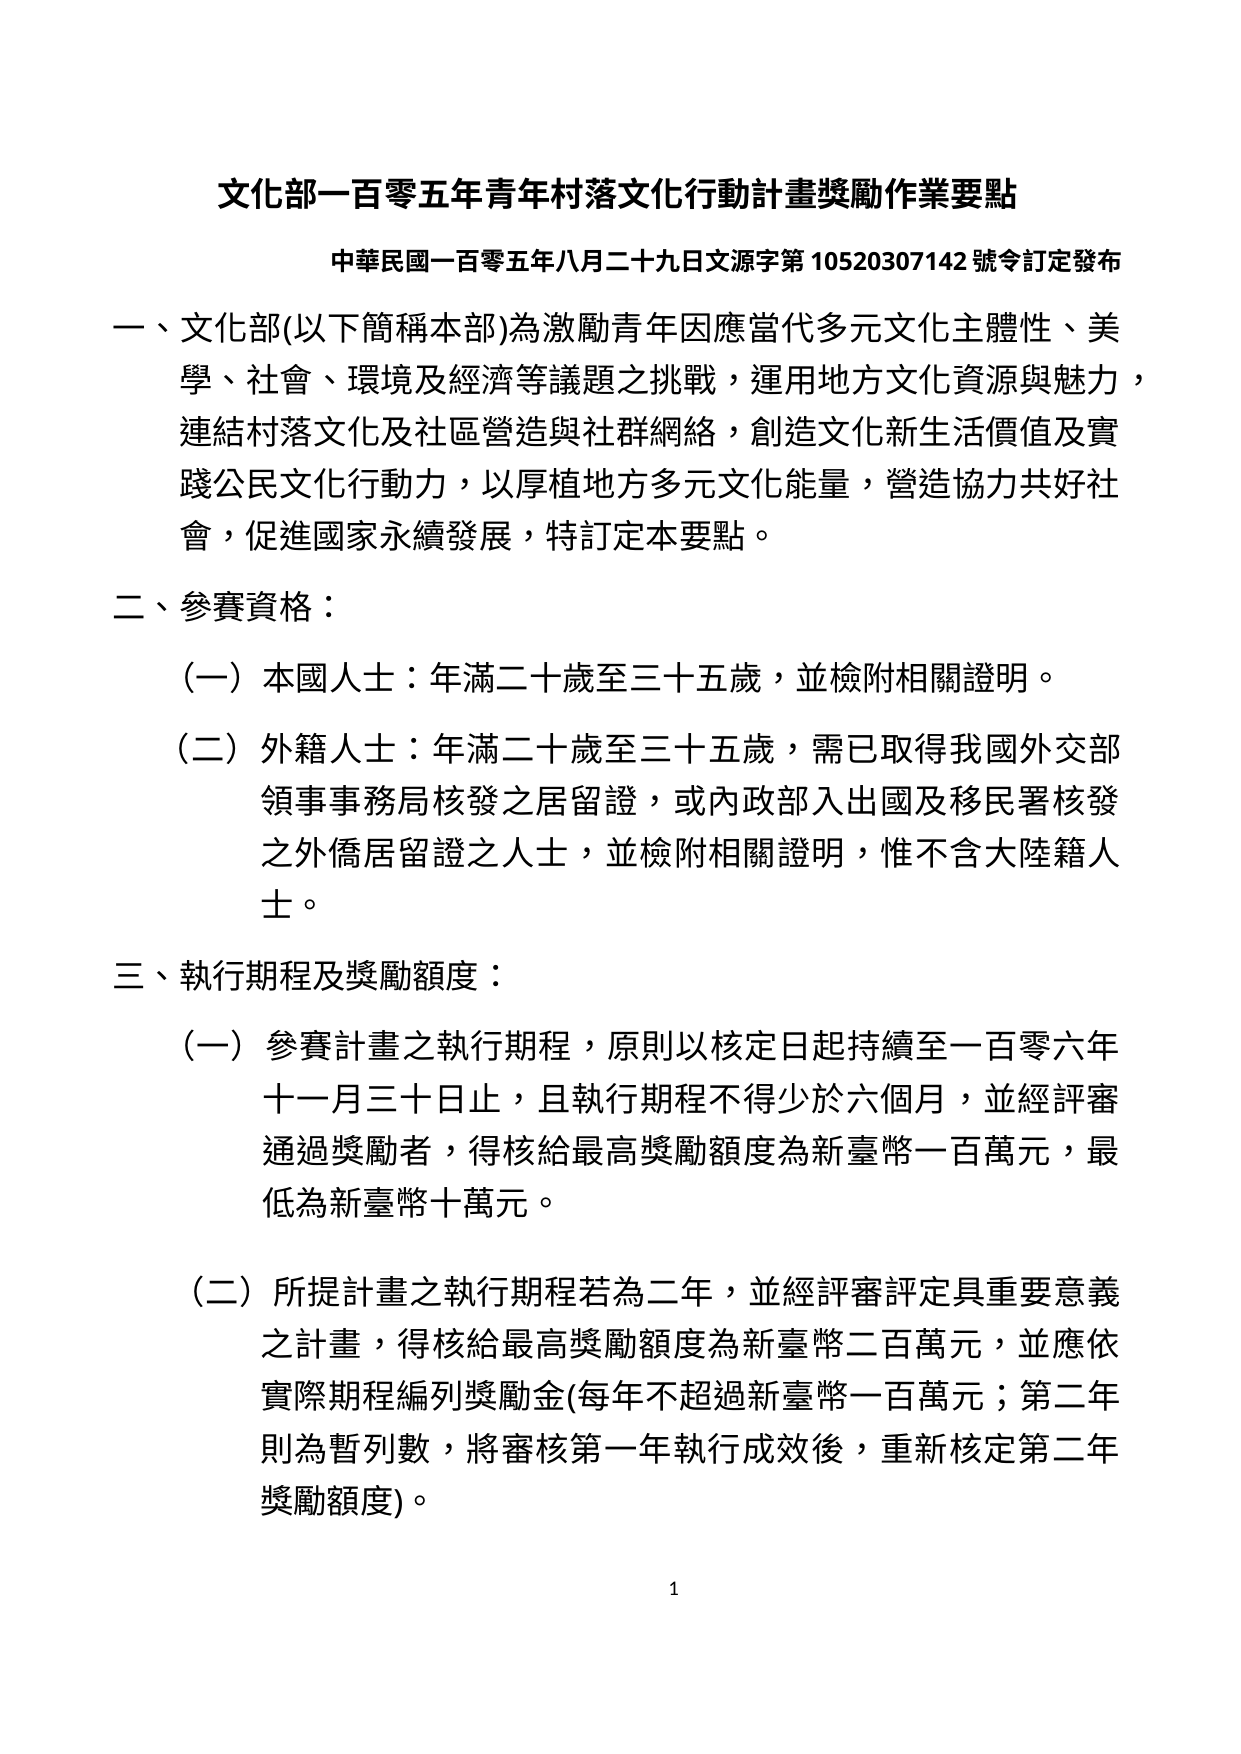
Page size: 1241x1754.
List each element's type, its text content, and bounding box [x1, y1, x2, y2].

text （一）參賽計畫之執行期程，原則以核定日起持續至一百零六年十一月三十日止，且執行期程不得少於六個月，並經評審通過獎勵者，得核給最高獎勵額度為新臺幣一百萬元，最低為新臺幣十萬元。 [162, 1017, 1122, 1226]
text 一、文化部(以下簡稱本部)為激勵青年因應當代多元文化主體性、美學、社會、環境及經濟等議題之挑戰，運用地方文化資源與魅力，連結村落文化及社區營造與社群網絡，創造文化新生活價值及實踐公民文化行動力，以厚植地方多元文化能量，營造協力共好社會，促進國家永續發展，特訂定本要點。 [112, 298, 1122, 559]
text 二、參賽資格： [112, 578, 1122, 630]
text （二）外籍人士：年滿二十歲至三十五歲，需已取得我國外交部領事事務局核發之居留證，或內政部入出國及移民署核發之外僑居留證之人士，並檢附相關證明，惟不含大陸籍人士。 [157, 719, 1122, 928]
text （一）本國人士：年滿二十歲至三十五歲，並檢附相關證明。 [162, 648, 1122, 701]
text 文化部一百零五年青年村落文化行動計畫獎勵作業要點 [112, 169, 1122, 215]
text （二）所提計畫之執行期程若為二年，並經評審評定具重要意義之計畫，得核給最高獎勵額度為新臺幣二百萬元，並應依實際期程編列獎勵金(每年不超過新臺幣一百萬元；第二年則為暫列數，將審核第一年執行成效後，重新核定第二年獎勵額度)。 [171, 1263, 1122, 1523]
text 中華民國一百零五年八月二十九日文源字第10520307142號令訂定發布 [112, 234, 1122, 280]
text 三、執行期程及獎勵額度： [112, 946, 1122, 998]
